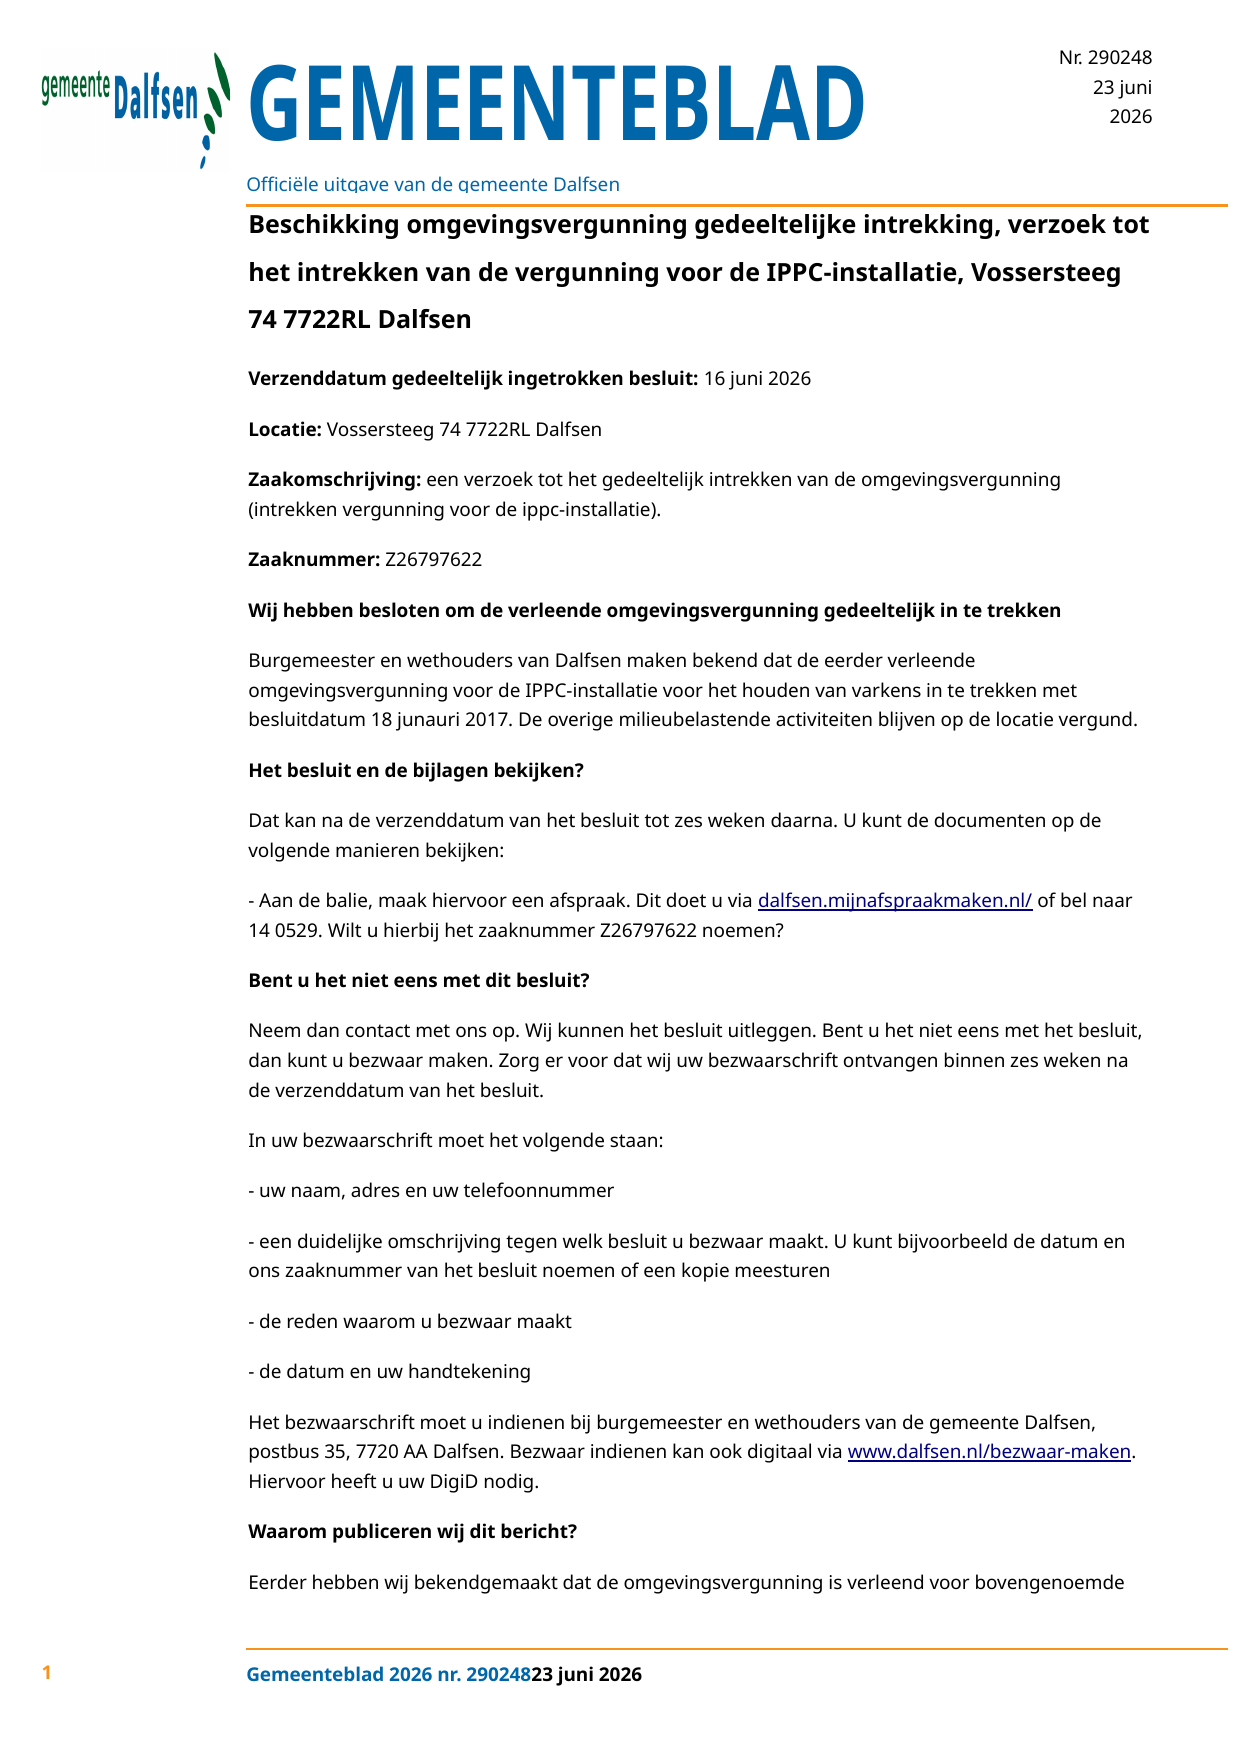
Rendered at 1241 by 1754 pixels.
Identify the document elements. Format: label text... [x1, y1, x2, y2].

text - uw naam, adres en uw telefoonnummer [248, 1178, 1152, 1203]
text - de reden waarom u bezwaar maakt [248, 1308, 1152, 1334]
text Locatie: Vossersteeg 74 7722RL Dalfsen [248, 416, 1152, 442]
text Het besluit en de bijlagen bekijken? [248, 757, 1152, 782]
text Zaakomschrijving: een verzoek tot het gedeeltelijk intrekken van de omgevingsvergunning (intrekken vergunning voor de ippc-installatie). [248, 466, 1152, 522]
text Zaaknummer: Z26797622 [248, 546, 1152, 572]
text - Aan de balie, maak hiervoor een afspraak. Dit doet u via dalfsen.mijnafspraakmaken.nl/ of bel naar 14 0529. Wilt u hierbij het zaaknummer Z26797622 noemen? [248, 887, 1152, 942]
text Burgemeester en wethouders van Dalfsen maken bekend dat de eerder verleende omgevingsvergunning voor de IPPC-installatie voor het houden van varkens in te trekken met besluitdatum 18 junauri 2017. De overige milieubelastende activiteiten blijven op de locatie vergund. [248, 647, 1152, 732]
text Waarom publiceren wij dit bericht? [248, 1518, 1152, 1544]
text Verzenddatum gedeeltelijk ingetrokken besluit: 16 juni 2026 [248, 366, 1152, 391]
text - een duidelijke omschrijving tegen welk besluit u bezwaar maakt. U kunt bijvoorbeeld de datum en ons zaaknummer van het besluit noemen of een kopie meesturen [248, 1228, 1152, 1283]
text Het bezwaarschrift moet u indienen bij burgemeester en wethouders van de gemeente Dalfsen, postbus 35, 7720 AA Dalfsen. Bezwaar indienen kan ook digitaal via www.dalfsen.nl/bezwaar-maken. Hiervoor heeft u uw DigiD nodig. [248, 1409, 1152, 1494]
text Bent u het niet eens met dit besluit? [248, 967, 1152, 993]
picture [41, 47, 231, 172]
text Wij hebben besloten om de verleende omgevingsvergunning gedeeltelijk in te trekken [248, 597, 1152, 622]
text Beschikking omgevingsvergunning gedeeltelijke intrekking, verzoek tot het intrekken van de vergunning voor de IPPC-installatie, Vossersteeg 74 7722RL Dalfsen [248, 207, 1152, 336]
text Neem dan contact met ons op. Wij kunnen het besluit uitleggen. Bent u het niet eens met het besluit, dan kunt u bezwaar maken. Zorg er voor dat wij uw bezwaarschrift ontvangen binnen zes weken na de verzenddatum van het besluit. [248, 1018, 1152, 1102]
text Dat kan na de verzenddatum van het besluit tot zes weken daarna. U kunt de documenten op de volgende manieren bekijken: [248, 807, 1152, 862]
text - de datum en uw handtekening [248, 1358, 1152, 1384]
text Eerder hebben wij bekendgemaakt dat de omgevingsvergunning is verleend voor bovengenoemde [248, 1569, 1152, 1594]
text In uw bezwaarschrift moet het volgende staan: [248, 1127, 1152, 1153]
